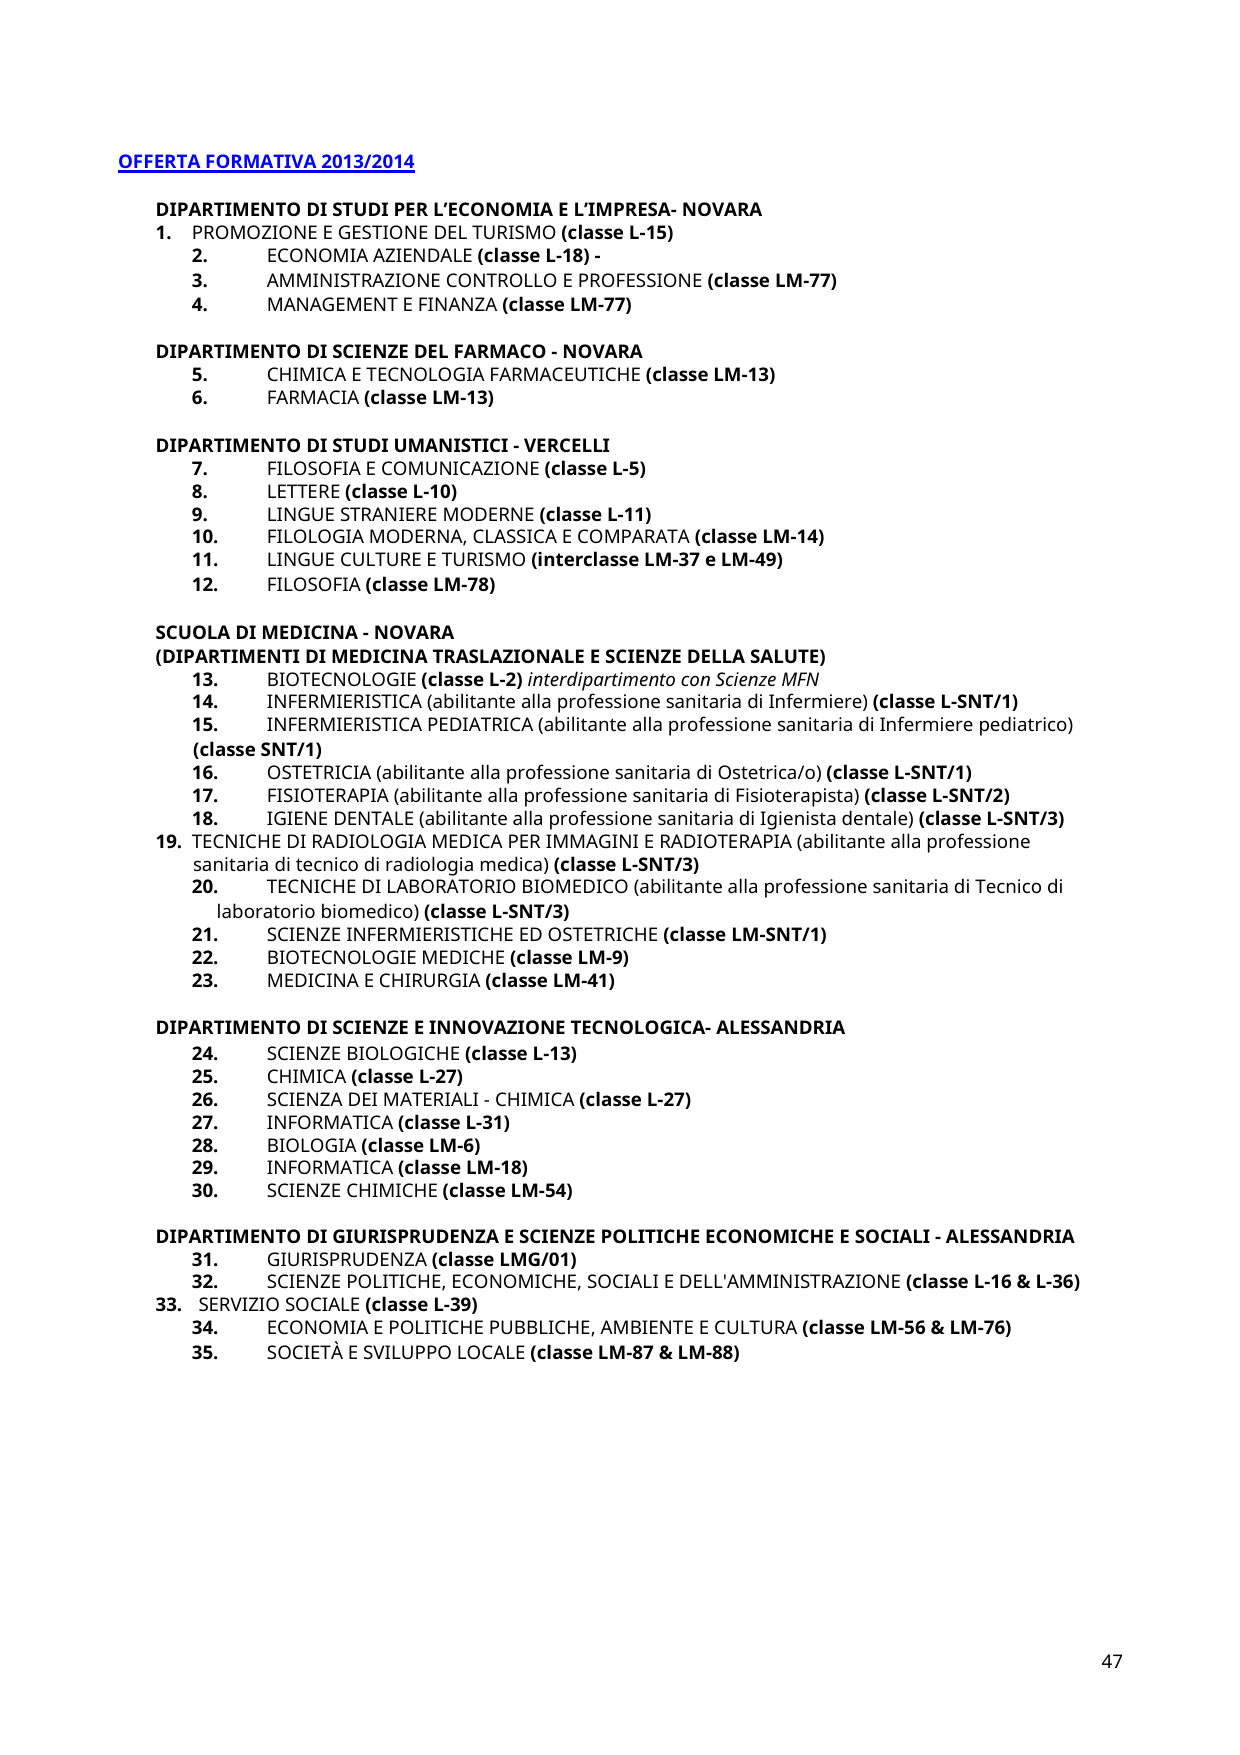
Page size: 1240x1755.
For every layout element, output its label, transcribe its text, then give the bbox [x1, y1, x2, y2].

list INFERMIERISTICA PEDIATRICA (abilitante alla professione sanitaria di Infermiere pediatrico) [192, 713, 1133, 736]
list BIOLOGIA (classe LM-6) [192, 1134, 1133, 1157]
text laboratorio biomedico) (classe L-SNT/3) [192, 898, 594, 924]
list INFORMATICA (classe L-31) [192, 1111, 1133, 1134]
list PROMOZIONE E GESTIONE DEL TURISMO (classe L-15) [155, 222, 1133, 244]
list SCIENZE BIOLOGICHE (classe L-13) [192, 1040, 1133, 1066]
list CHIMICA (classe L-27) [192, 1066, 1133, 1088]
list CHIMICA E TECNOLOGIA FARMACEUTICHE (classe LM-13) [192, 364, 1133, 386]
list ECONOMIA AZIENDALE (classe L-18) - [192, 244, 1133, 267]
list INFERMIERISTICA (abilitante alla professione sanitaria di Infermiere) (classe L-SNT/1) [192, 691, 1133, 713]
list FILOLOGIA MODERNA, CLASSICA E COMPARATA (classe LM-14) [192, 526, 1133, 548]
list LETTERE (classe L-10) [192, 480, 1133, 503]
list IGIENE DENTALE (abilitante alla professione sanitaria di Igienista dentale) (classe L-SNT/3) [192, 807, 1133, 830]
list TECNICHE DI RADIOLOGIA MEDICA PER IMMAGINI E RADIOTERAPIA (abilitante alla professione sanitaria di tecnico di radiologia medica) (classe L-SNT/3) [155, 830, 1102, 876]
list BIOTECNOLOGIE MEDICHE (classe LM-9) [192, 946, 1133, 969]
list LINGUE CULTURE E TURISMO (interclasse LM-37 e LM-49) [192, 548, 1133, 571]
text (classe SNT/1) [193, 736, 1133, 762]
list BIOTECNOLOGIE (classe L-2) interdipartimento con Scienze MFN [192, 668, 1133, 691]
list MEDICINA E CHIRURGIA (classe LM-41) [192, 969, 1133, 992]
list SCIENZE POLITICHE, ECONOMICHE, SOCIALI E DELL'AMMINISTRAZIONE (classe L-16 & L-36) [192, 1271, 1133, 1293]
list FILOSOFIA E COMUNICAZIONE (classe L-5) [192, 458, 1133, 480]
text DIPARTIMENTO DI GIURISPRUDENZA E SCIENZE POLITICHE ECONOMICHE E SOCIALI - ALESSANDRIA [155, 1226, 1133, 1248]
list SERVIZIO SOCIALE (classe L-39) [155, 1293, 1133, 1316]
list MANAGEMENT E FINANZA (classe LM-77) [192, 293, 1133, 316]
text DIPARTIMENTO DI STUDI PER L’ECONOMIA E L’IMPRESA- NOVARA [155, 196, 1133, 222]
list AMMINISTRAZIONE CONTROLLO E PROFESSIONE (classe LM-77) [192, 267, 1133, 293]
list SCIENZE INFERMIERISTICHE ED OSTETRICHE (classe LM-SNT/1) [192, 924, 1133, 946]
text SCUOLA DI MEDICINA - NOVARA [155, 619, 1133, 645]
list TECNICHE DI LABORATORIO BIOMEDICO (abilitante alla professione sanitaria di Tecnico di [192, 876, 1133, 898]
list ECONOMIA E POLITICHE PUBBLICHE, AMBIENTE E CULTURA (classe LM-56 & LM-76) [192, 1316, 1133, 1339]
list OSTETRICIA (abilitante alla professione sanitaria di Ostetrica/o) (classe L-SNT/1) [192, 762, 1133, 784]
list SCIENZE CHIMICHE (classe LM-54) [192, 1179, 1133, 1202]
text OFFERTA FORMATIVA 2013/2014 [118, 148, 1133, 173]
list FARMACIA (classe LM-13) [192, 386, 1133, 409]
list GIURISPRUDENZA (classe LMG/01) [192, 1248, 1133, 1271]
list SOCIETÀ E SVILUPPO LOCALE (classe LM-87 & LM-88) [192, 1339, 1133, 1364]
list SCIENZA DEI MATERIALI - CHIMICA (classe L-27) [192, 1088, 1133, 1111]
list INFORMATICA (classe LM-18) [192, 1157, 1133, 1179]
list LINGUE STRANIERE MODERNE (classe L-11) [192, 503, 1133, 526]
text DIPARTIMENTO DI STUDI UMANISTICI - VERCELLI [155, 432, 1133, 458]
text DIPARTIMENTO DI SCIENZE E INNOVAZIONE TECNOLOGICA- ALESSANDRIA [155, 1014, 1133, 1040]
text (DIPARTIMENTI DI MEDICINA TRASLAZIONALE E SCIENZE DELLA SALUTE) [155, 645, 1133, 668]
list FILOSOFIA (classe LM-78) [192, 571, 1133, 597]
text DIPARTIMENTO DI SCIENZE DEL FARMACO - NOVARA [155, 338, 1133, 364]
list FISIOTERAPIA (abilitante alla professione sanitaria di Fisioterapista) (classe L-SNT/2) [192, 784, 1133, 807]
